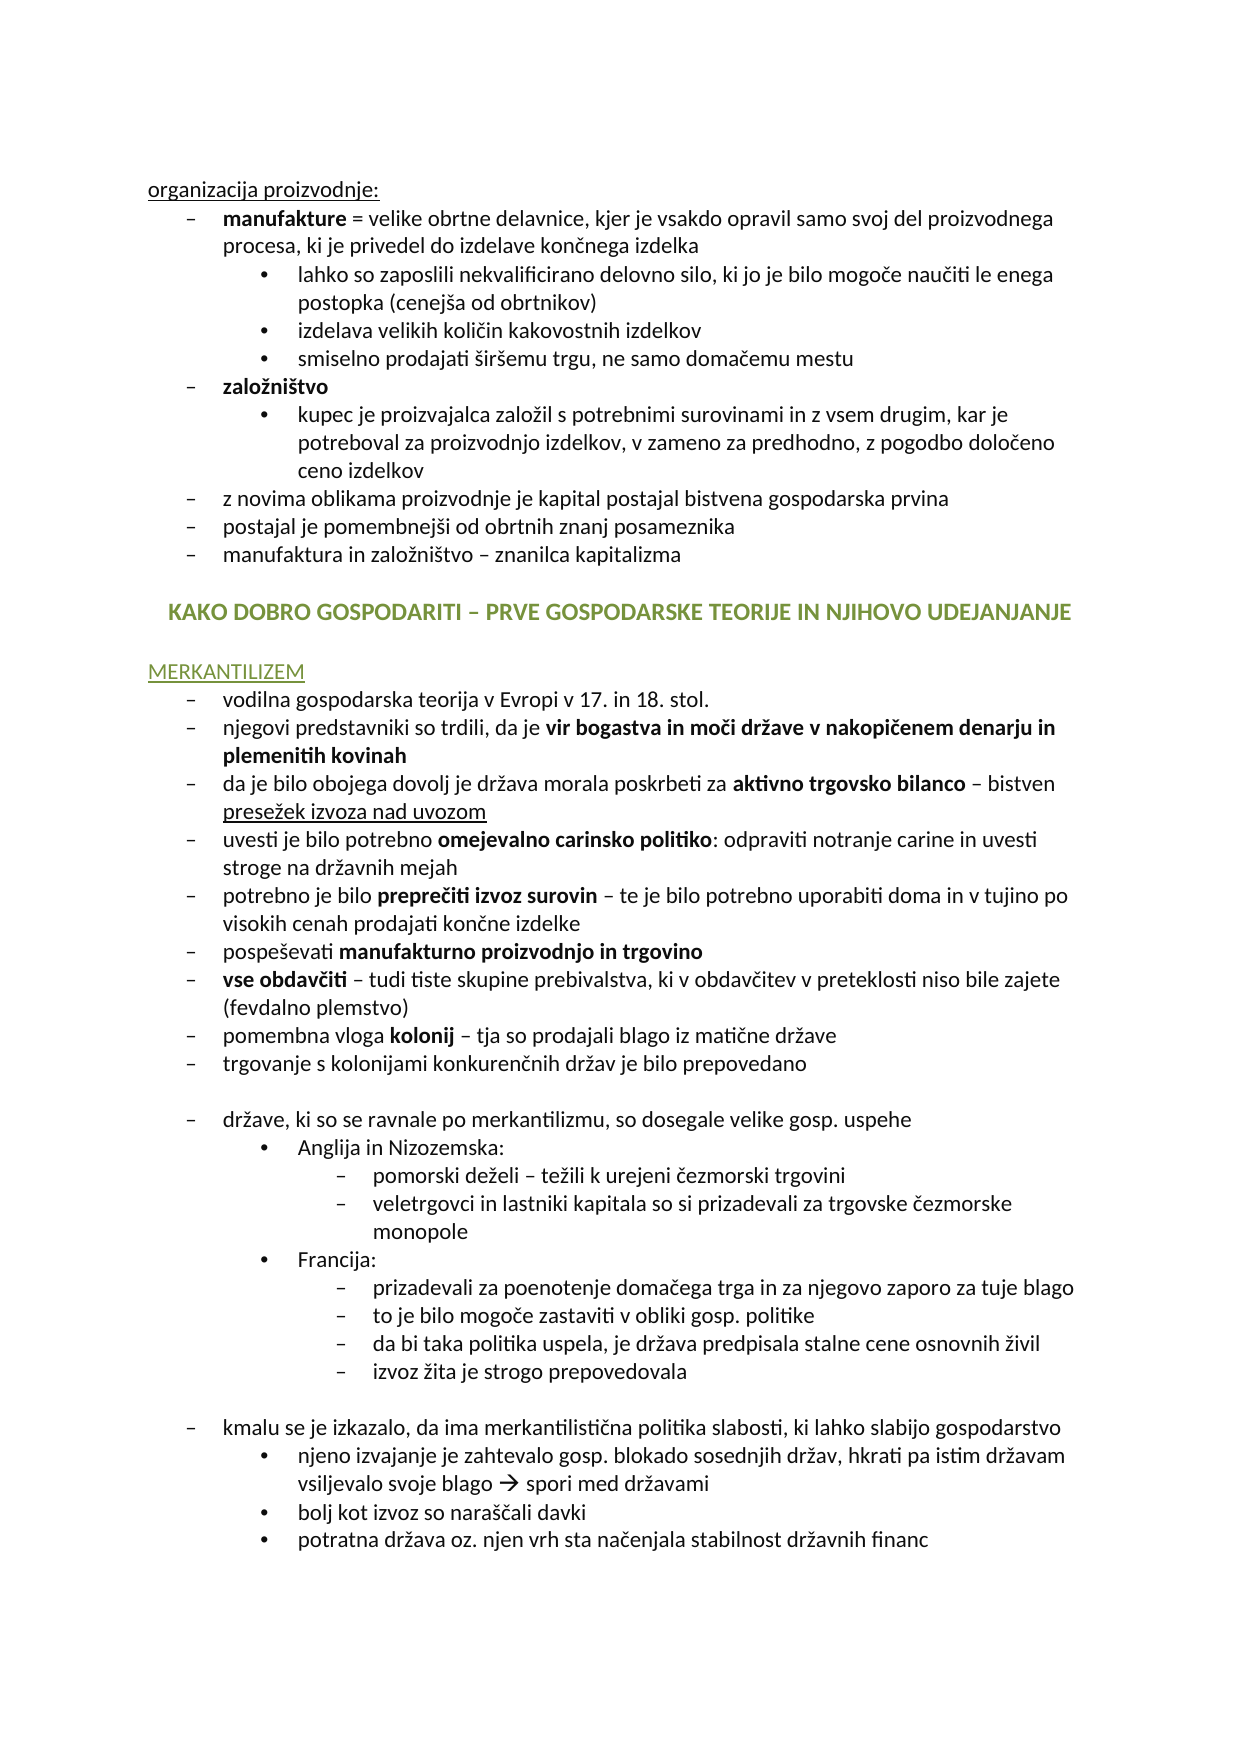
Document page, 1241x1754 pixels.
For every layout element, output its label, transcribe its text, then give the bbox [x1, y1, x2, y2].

list trgovanje s kolonijami konkurenčnih držav je bilo prepovedano [185, 1049, 1093, 1077]
list to je bilo mogoče zastaviti v obliki gosp. politike [335, 1301, 1093, 1329]
list Anglija in Nizozemska: [260, 1133, 1093, 1161]
text MERKANTILIZEM [148, 657, 1093, 685]
list pomembna vloga kolonij – tja so prodajali blago iz matične države [185, 1021, 1093, 1049]
text KAKO DOBRO GOSPODARITI – PRVE GOSPODARSKE TEORIJE IN NJIHOVO UDEJANJANJE [148, 596, 1093, 626]
list postajal je pomembnejši od obrtnih znanj posameznika [185, 512, 1093, 540]
list izvoz žita je strogo prepovedovala [335, 1357, 1093, 1386]
list smiselno prodajati širšemu trgu, ne samo domačemu mestu [260, 344, 1093, 372]
list založništvo [185, 372, 1093, 400]
list potrebno je bilo preprečiti izvoz surovin – te je bilo potrebno uporabiti doma in v tujino po visokih cenah prodajati končne izdelke [185, 881, 1093, 937]
list vodilna gospodarska teorija v Evropi v 17. in 18. stol. [185, 685, 1093, 713]
list kmalu se je izkazalo, da ima merkantilistična politika slabosti, ki lahko slabijo gospodarstvo [185, 1413, 1093, 1442]
list njeno izvajanje je zahtevalo gosp. blokado sosednjih držav, hkrati pa istim državam vsiljevalo svoje blago  spori med državami [260, 1442, 1093, 1498]
list uvesti je bilo potrebno omejevalno carinsko politiko: odpraviti notranje carine in uvesti stroge na državnih mejah [185, 825, 1093, 881]
list kupec je proizvajalca založil s potrebnimi surovinami in z vsem drugim, kar je potreboval za proizvodnjo izdelkov, v zameno za predhodno, z pogodbo določeno ceno izdelkov [260, 400, 1093, 484]
list Francija: [260, 1245, 1093, 1273]
list potratna država oz. njen vrh sta načenjala stabilnost državnih financ [260, 1526, 1093, 1554]
list vse obdavčiti – tudi tiste skupine prebivalstva, ki v obdavčitev v preteklosti niso bile zajete (fevdalno plemstvo) [185, 965, 1093, 1021]
list lahko so zaposlili nekvalificirano delovno silo, ki jo je bilo mogoče naučiti le enega postopka (cenejša od obrtnikov) [260, 260, 1093, 316]
list države, ki so se ravnale po merkantilizmu, so dosegale velike gosp. uspehe [185, 1105, 1093, 1133]
list pospeševati manufakturno proizvodnjo in trgovino [185, 937, 1093, 965]
list manufakture = velike obrtne delavnice, kjer je vsakdo opravil samo svoj del proizvodnega procesa, ki je privedel do izdelave končnega izdelka [185, 204, 1093, 260]
list veletrgovci in lastniki kapitala so si prizadevali za trgovske čezmorske monopole [335, 1189, 1093, 1245]
list pomorski deželi – težili k urejeni čezmorski trgovini [335, 1161, 1093, 1189]
list da je bilo obojega dovolj je država morala poskrbeti za aktivno trgovsko bilanco – bistven presežek izvoza nad uvozom [185, 769, 1093, 825]
list da bi taka politika uspela, je država predpisala stalne cene osnovnih živil [335, 1329, 1093, 1357]
list prizadevali za poenotenje domačega trga in za njegovo zaporo za tuje blago [335, 1273, 1093, 1301]
list manufaktura in založništvo – znanilca kapitalizma [185, 540, 1093, 568]
list izdelava velikih količin kakovostnih izdelkov [260, 316, 1093, 344]
list njegovi predstavniki so trdili, da je vir bogastva in moči države v nakopičenem denarju in plemenitih kovinah [185, 713, 1093, 769]
text organizacija proizvodnje: [148, 176, 1093, 204]
list bolj kot izvoz so naraščali davki [260, 1498, 1093, 1526]
list z novima oblikama proizvodnje je kapital postajal bistvena gospodarska prvina [185, 484, 1093, 512]
